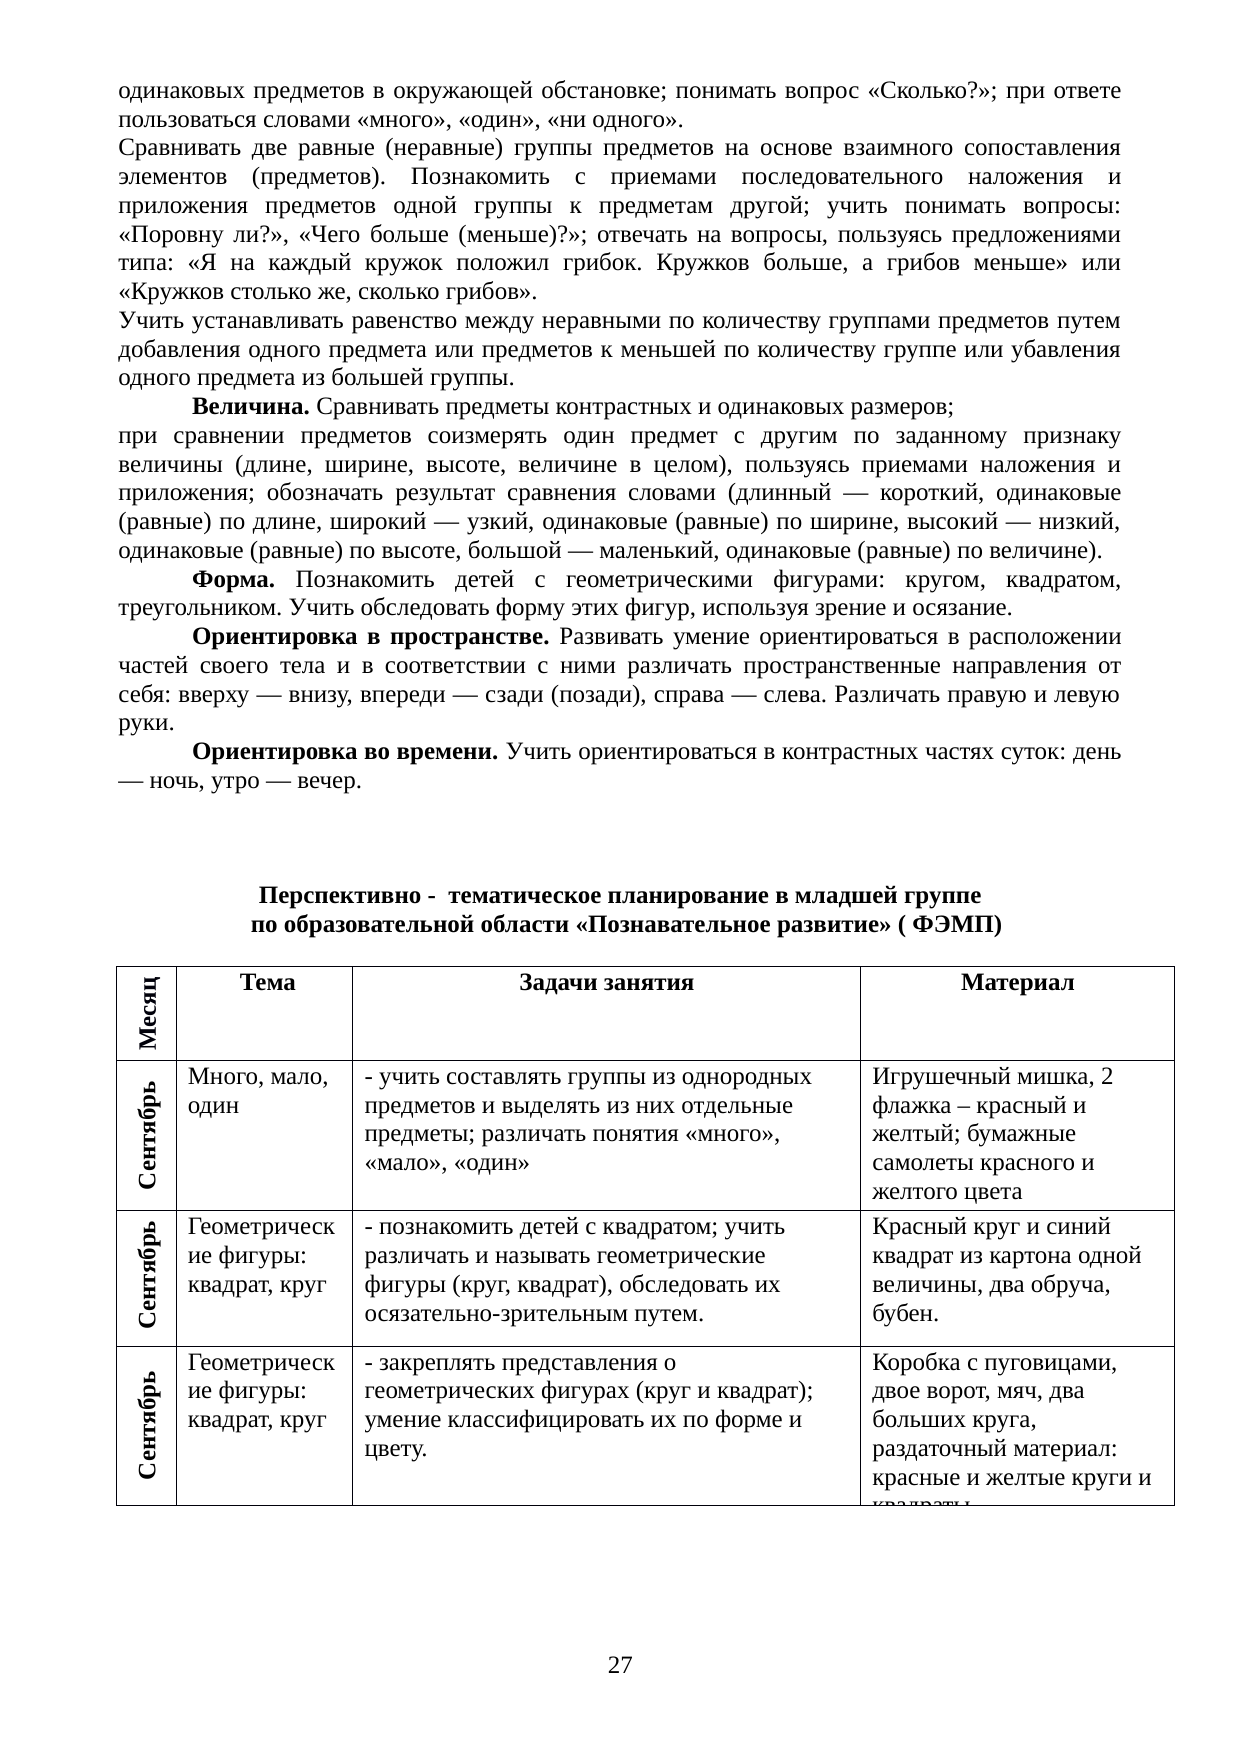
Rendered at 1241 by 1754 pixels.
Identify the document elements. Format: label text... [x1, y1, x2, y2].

text при сравнении предметов соизмерять один предмет с другим по заданному признаку величины (длине, ширине, высоте, величине в целом), пользуясь приемами наложения и приложения; обозначать результат сравнения словами (длинный — короткий, одинаковые (равные) по длине, широкий — узкий, одинаковые (равные) по ширине, высокий — низкий, одинаковые (равные) по высоте, большой — маленький, одинаковые (равные) по величине). [118, 420, 1122, 564]
text по образовательной области «Познавательное развитие» ( ФЭМП) [118, 909, 1122, 937]
table_cell Геометрические фигуры: квадрат, круг [177, 1211, 352, 1346]
table_cell Сентябрь [117, 1061, 176, 1210]
table_header Тема [177, 967, 352, 1060]
text Перспективно - тематическое планирование в младшей группе [118, 880, 1122, 909]
table_cell Геометрические фигуры: квадрат, круг [177, 1347, 352, 1505]
text Величина. Сравнивать предметы контрастных и одинаковых размеров; [118, 391, 1122, 420]
table_header Материал [861, 967, 1174, 1060]
table_cell Красный круг и синий квадрат из картона одной величины, два обруча, бубен. [861, 1211, 1174, 1346]
table_cell - закреплять представления о геометрических фигурах (круг и квадрат); умение классифицировать их по форме и цвету. [353, 1347, 860, 1505]
text Сравнивать две равные (неравные) группы предметов на основе взаимного сопоставления элементов (предметов). Познакомить с приемами последовательного наложения и приложения предметов одной группы к предметам другой; учить понимать вопросы: «Поровну ли?», «Чего больше (меньше)?»; отвечать на вопросы, пользуясь предложениями типа: «Я на каждый кружок положил грибок. Кружков больше, а грибов меньше» или «Кружков столько же, сколько грибов». [118, 132, 1122, 305]
table_cell Игрушечный мишка, 2 флажка – красный и желтый; бумажные самолеты красного и желтого цвета [861, 1061, 1174, 1210]
text Форма. Познакомить детей с геометрическими фигурами: кругом, квадратом, треугольником. Учить обследовать форму этих фигур, используя зрение и осязание. [118, 564, 1122, 621]
table_cell Коробка с пуговицами, двое ворот, мяч, два больших круга, раздаточный материал: красные и желтые круги и квадраты. [861, 1347, 1174, 1505]
table_header Месяц [117, 967, 176, 1060]
text одинаковых предметов в окружающей обстановке; понимать вопрос «Сколько?»; при ответе пользоваться словами «много», «один», «ни одного». [118, 75, 1122, 132]
table_cell Сентябрь [117, 1347, 176, 1505]
text Ориентировка в пространстве. Развивать умение ориентироваться в расположении частей своего тела и в соответствии с ними различать пространственные направления от себя: вверху — внизу, впереди — сзади (позади), справа — слева. Различать правую и левую руки. [118, 621, 1122, 736]
table_header Задачи занятия [353, 967, 860, 1060]
text Ориентировка во времени. Учить ориентироваться в контрастных частях суток: день — ночь, утро — вечер. [118, 736, 1122, 794]
table_cell - познакомить детей с квадратом; учить различать и называть геометрические фигуры (круг, квадрат), обследовать их осязательно-зрительным путем. [353, 1211, 860, 1346]
table_cell Много, мало, один [177, 1061, 352, 1210]
table_cell Сентябрь [117, 1211, 176, 1346]
text Учить устанавливать равенство между неравными по количеству группами предметов путем добавления одного предмета или предметов к меньшей по количеству группе или убавления одного предмета из большей группы. [118, 305, 1122, 391]
table_cell - учить составлять группы из однородных предметов и выделять из них отдельные предметы; различать понятия «много», «мало», «один» [353, 1061, 860, 1210]
